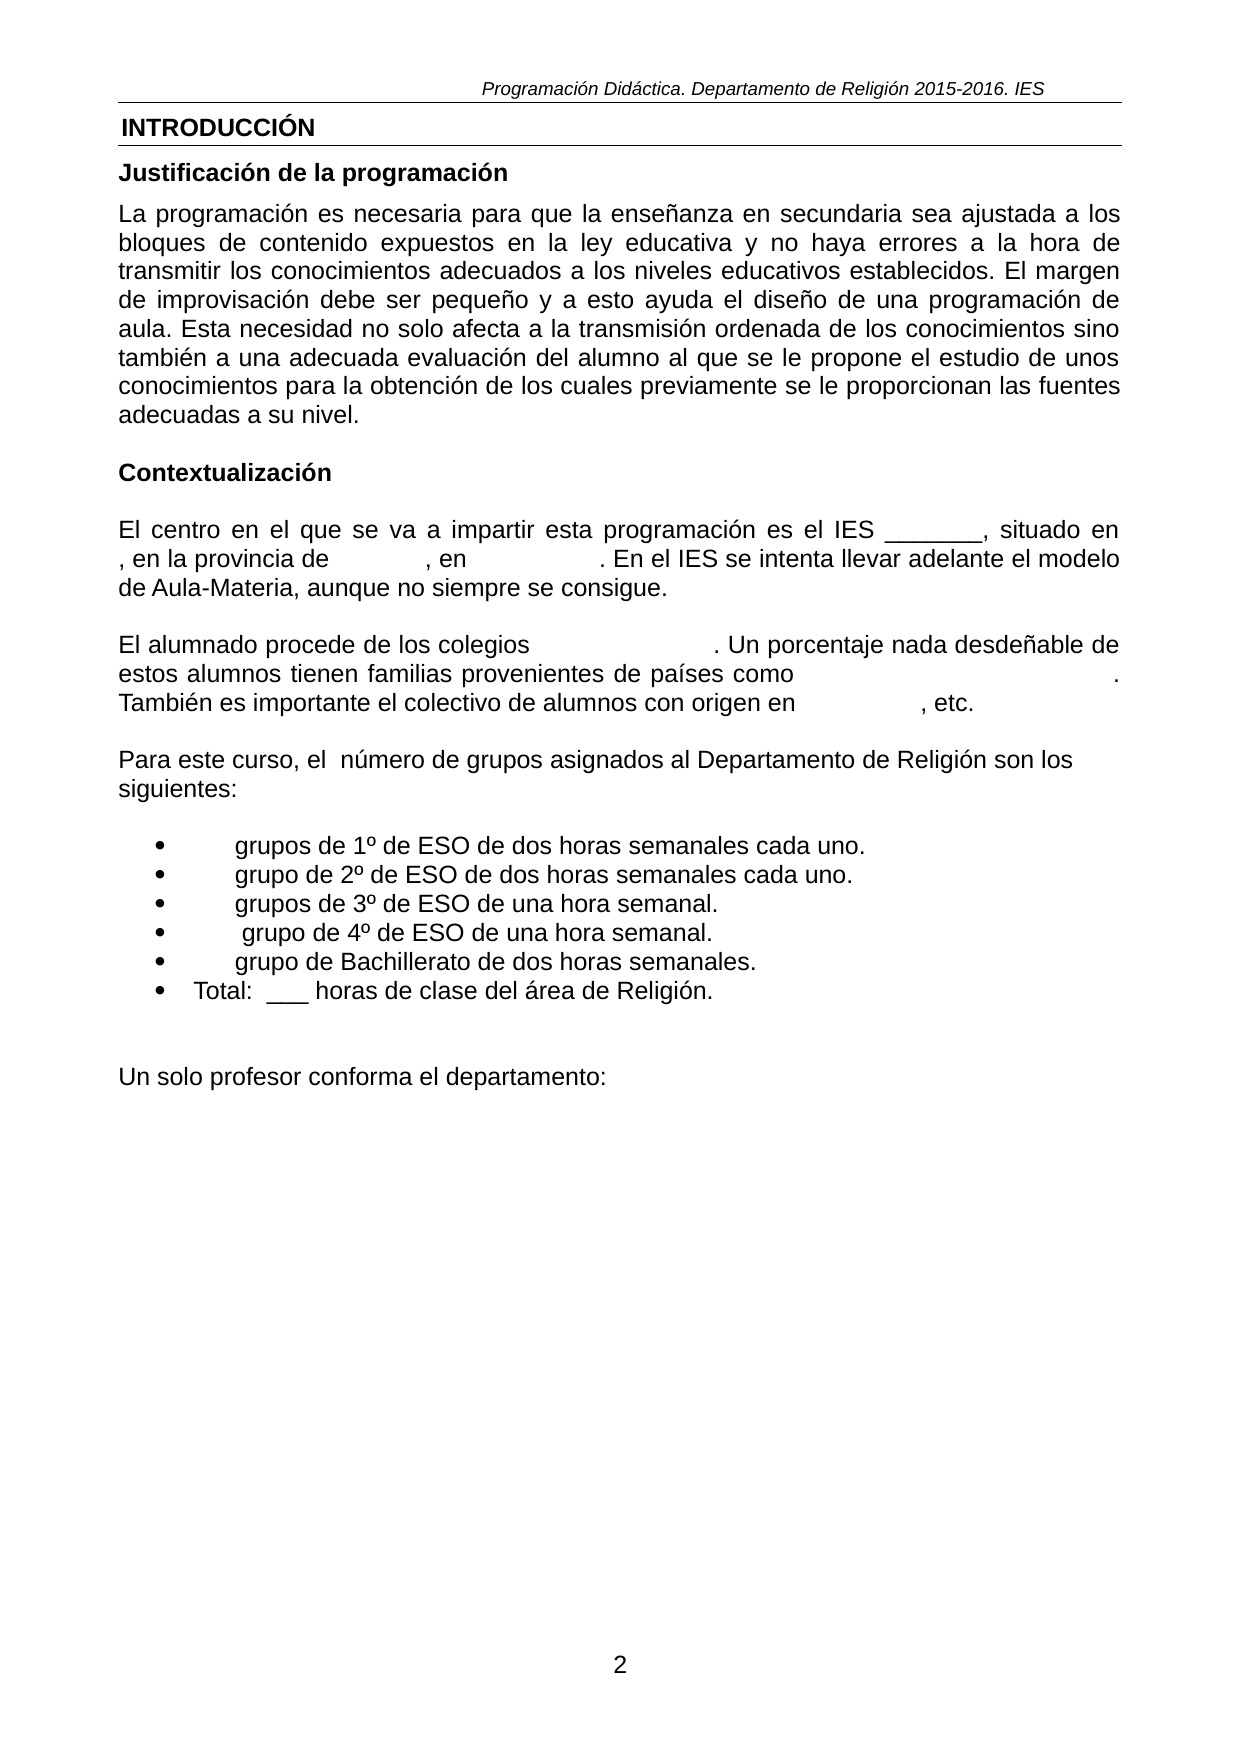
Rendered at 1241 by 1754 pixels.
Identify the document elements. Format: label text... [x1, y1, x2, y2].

text El centro en el que se va a impartir esta programación es el IES _______, situado en , en la provincia de , en . En el IES se intenta llevar adelante el modelo de Aula-Materia, aunque no siempre se consigue. [118, 515, 1122, 601]
list grupo de 4º de ESO de una hora semanal. [156, 918, 1122, 947]
text La programación es necesaria para que la enseñanza en secundaria sea ajustada a los bloques de contenido expuestos en la ley educativa y no haya errores a la hora de transmitir los conocimientos adecuados a los niveles educativos establecidos. El margen de improvisación debe ser pequeño y a esto ayuda el diseño de una programación de aula. Esta necesidad no solo afecta a la transmisión ordenada de los conocimientos sino también a una adecuada evaluación del alumno al que se le propone el estudio de unos conocimientos para la obtención de los cuales previamente se le proporcionan las fuentes adecuadas a su nivel. [118, 199, 1122, 429]
list grupos de 1º de ESO de dos horas semanales cada uno. [156, 831, 1122, 860]
subtitle Justificación de la programación [118, 158, 1122, 186]
text Un solo profesor conforma el departamento: [118, 1062, 1122, 1091]
list grupos de 3º de ESO de una hora semanal. [156, 889, 1122, 918]
text El alumnado procede de los colegios . Un porcentaje nada desdeñable de estos alumnos tienen familias provenientes de países como . También es importante el colectivo de alumnos con origen en , etc. [118, 630, 1122, 716]
list Total: ___ horas de clase del área de Religión. [156, 976, 1122, 1004]
text Para este curso, el número de grupos asignados al Departamento de Religión son los siguientes: [118, 745, 1122, 803]
text Contextualización [118, 458, 1122, 486]
list grupo de Bachillerato de dos horas semanales. [156, 947, 1122, 976]
subtitle INTRODUCCIÓN [118, 110, 1122, 145]
list grupo de 2º de ESO de dos horas semanales cada uno. [156, 860, 1122, 889]
